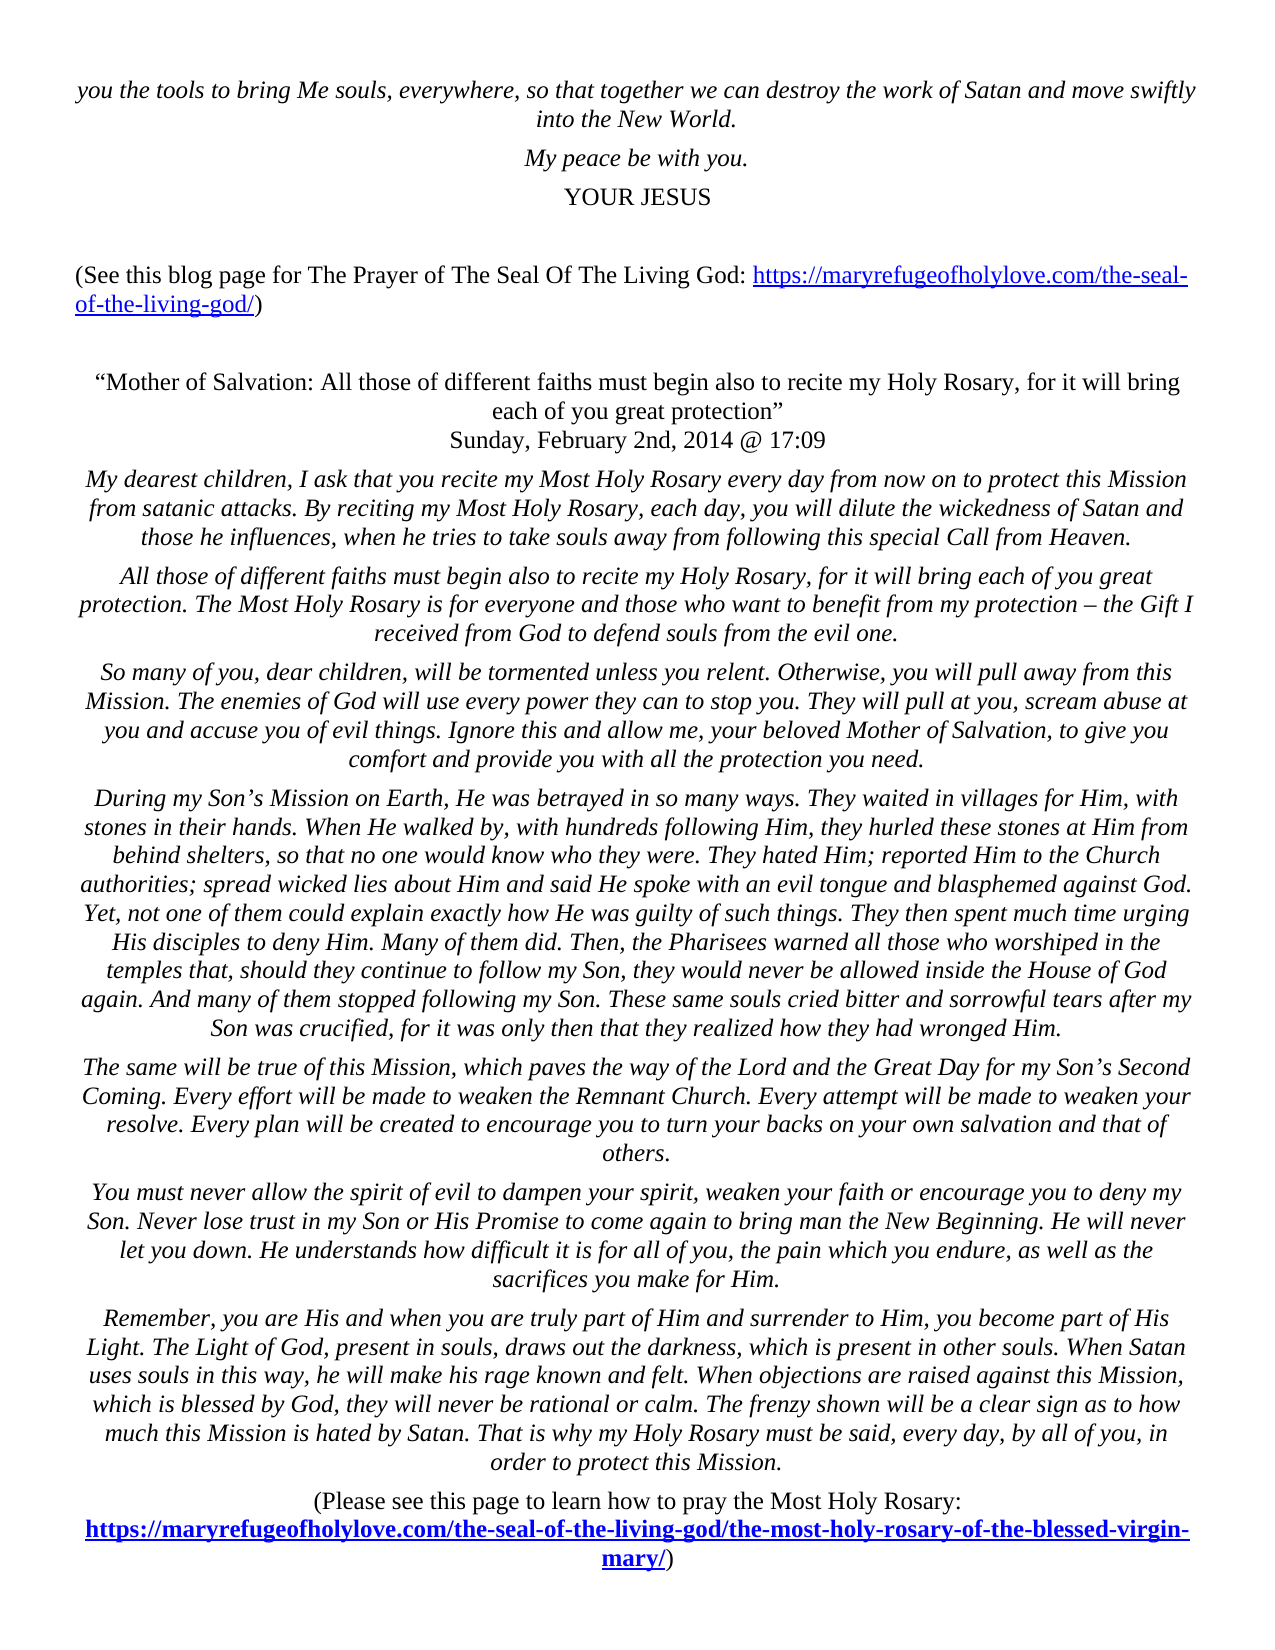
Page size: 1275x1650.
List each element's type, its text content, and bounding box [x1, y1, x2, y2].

text YOUR JESUS [75, 182, 1200, 211]
text you the tools to bring Me souls, everywhere, so that together we can destroy the work of Satan and move swiftly into the New World. [75, 75, 1200, 132]
text During my Son’s Mission on Earth, He was betrayed in so many ways. They waited in villages for Him, with stones in their hands. When He walked by, with hundreds following Him, they hurled these stones at Him from behind shelters, so that no one would know who they were. They hated Him; reported Him to the Church authorities; spread wicked lies about Him and said He spoke with an evil tongue and blasphemed against God. Yet, not one of them could explain exactly how He was guilty of such things. They then spent much time urging His disciples to deny Him. Many of them did. Then, the Pharisees warned all those who worshiped in the temples that, should they continue to follow my Son, they would never be allowed inside the House of God again. And many of them stopped following my Son. These same souls cried bitter and sorrowful tears after my Son was crucified, for it was only then that they realized how they had wronged Him. [75, 783, 1200, 1042]
text Remember, you are His and when you are truly part of Him and surrender to Him, you become part of His Light. The Light of God, present in souls, draws out the darkness, which is present in other souls. When Satan uses souls in this way, he will make his rage known and felt. When objections are raised against this Mission, which is blessed by God, they will never be rational or calm. The frenzy shown will be a clear sign as to how much this Mission is hated by Satan. That is why my Holy Rosary must be said, every day, by all of you, in order to protect this Mission. [75, 1303, 1200, 1475]
text (See this blog page for The Prayer of The Seal Of The Living God: https://maryrefugeofholylove.com/the-seal-of-the-living-god/) [75, 260, 1200, 318]
text “Mother of Salvation: All those of different faiths must begin also to recite my Holy Rosary, for it will bring each of you great protection” Sunday, February 2nd, 2014 @ 17:09 [75, 367, 1200, 454]
text You must never allow the spirit of evil to dampen your spirit, weaken your faith or encourage you to deny my Son. Never lose trust in my Son or His Promise to come again to bring man the New Beginning. He will never let you down. He understands how difficult it is for all of you, the pain which you endure, as well as the sacrifices you make for Him. [75, 1177, 1200, 1292]
text (Please see this page to learn how to pray the Most Holy Rosary: https://maryrefugeofholylove.com/the-seal-of-the-living-god/the-most-holy-rosary-of-the-blessed-virgin-mary/) [75, 1486, 1200, 1572]
text My peace be with you. [75, 143, 1200, 172]
text So many of you, dear children, will be tormented unless you relent. Otherwise, you will pull away from this Mission. The enemies of God will use every power they can to stop you. They will pull at you, scream abuse at you and accuse you of evil things. Ignore this and allow me, your beloved Mother of Salvation, to give you comfort and provide you with all the protection you need. [75, 657, 1200, 772]
text The same will be true of this Mission, which paves the way of the Lord and the Great Day for my Son’s Second Coming. Every effort will be made to weaken the Remnant Church. Every attempt will be made to weaken your resolve. Every plan will be created to encourage you to turn your backs on your own salvation and that of others. [75, 1052, 1200, 1167]
text All those of different faiths must begin also to recite my Holy Rosary, for it will bring each of you great protection. The Most Holy Rosary is for everyone and those who want to benefit from my protection – the Gift I received from God to defend souls from the evil one. [75, 561, 1200, 647]
text My dearest children, I ask that you recite my Most Holy Rosary every day from now on to protect this Mission from satanic attacks. By reciting my Most Holy Rosary, each day, you will dilute the wickedness of Satan and those he influences, when he tries to take souls away from following this special Call from Heaven. [75, 464, 1200, 550]
